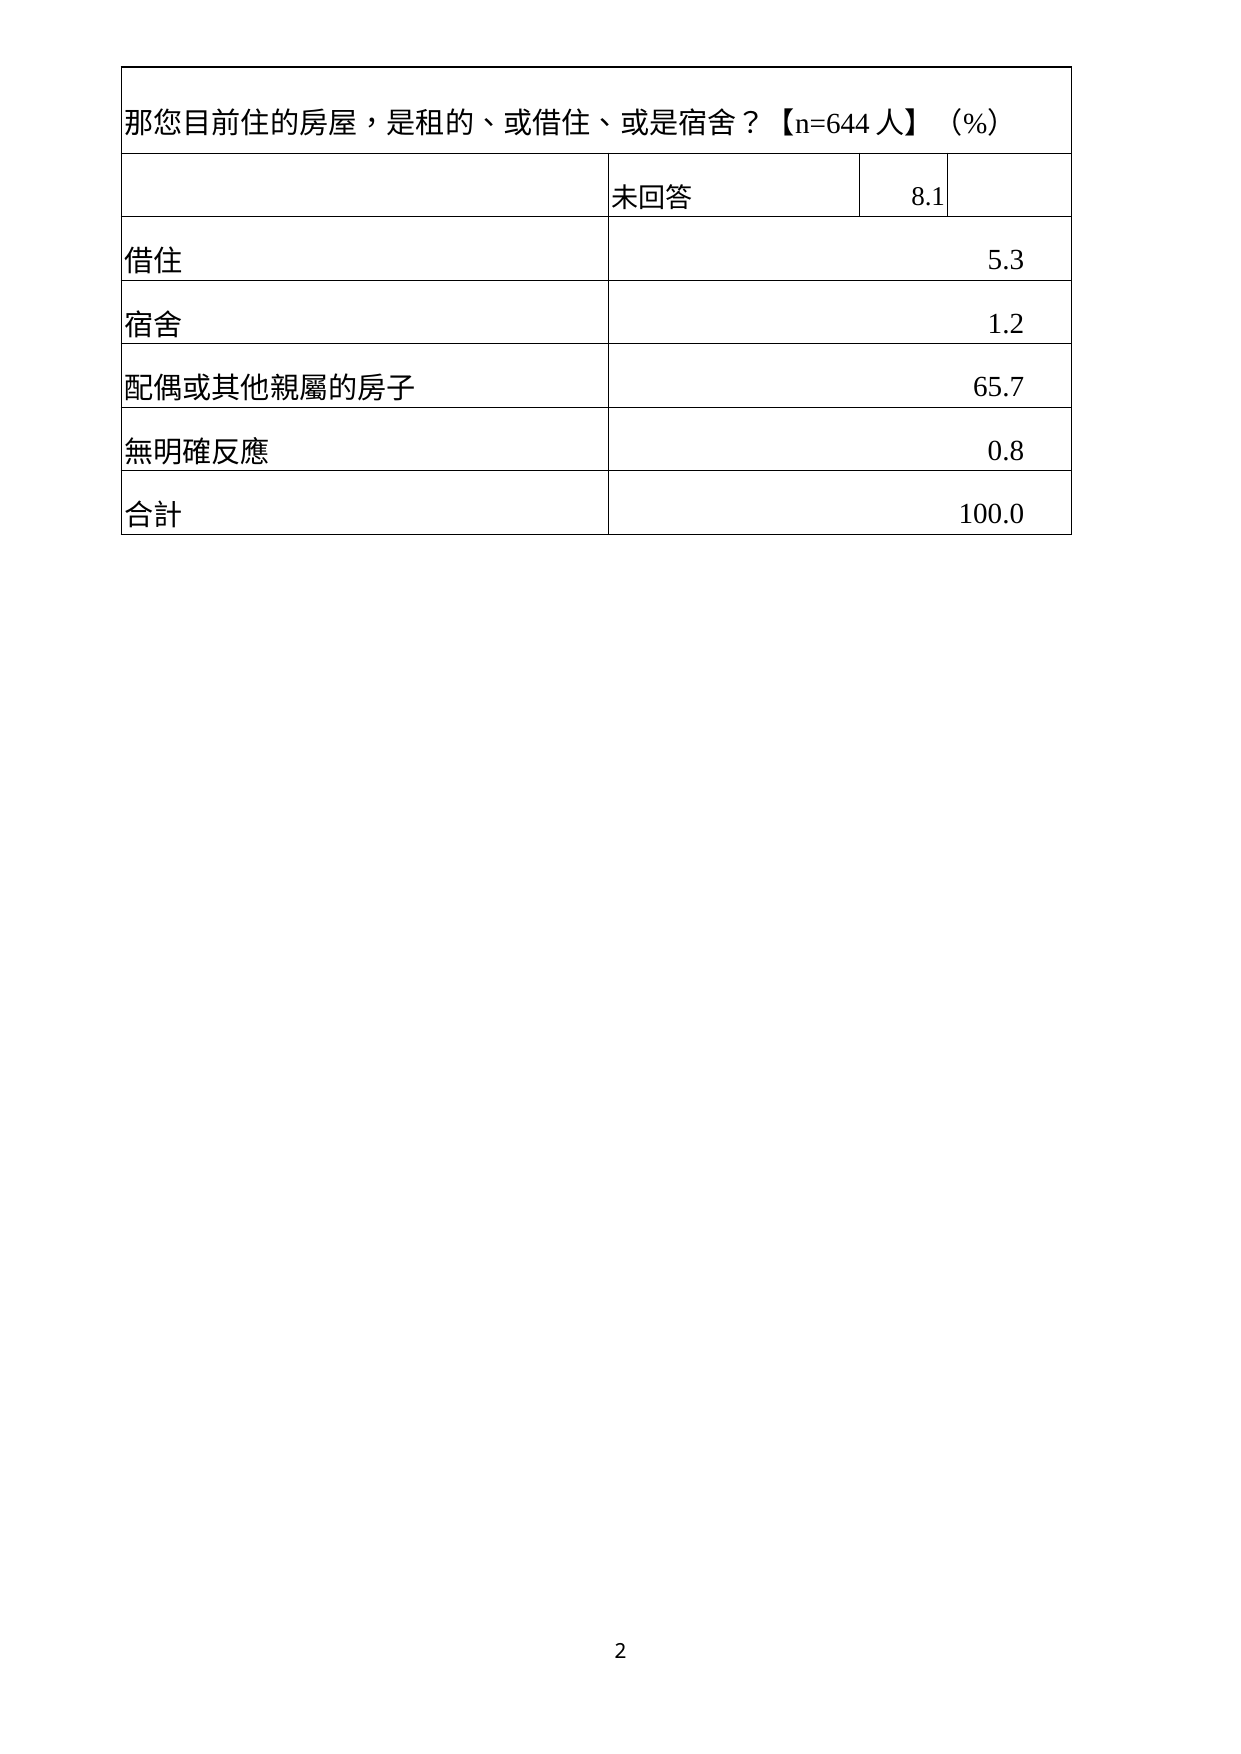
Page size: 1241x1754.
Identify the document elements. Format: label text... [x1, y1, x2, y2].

table_cell 宿舍 [122, 281, 608, 343]
table_cell 65.7 [609, 344, 1071, 407]
table_cell [948, 154, 1071, 216]
table_cell 借住 [122, 217, 608, 280]
table_cell [122, 154, 608, 216]
table_cell 配偶或其他親屬的房子 [122, 344, 608, 407]
table_cell 8.1 [860, 154, 947, 216]
table_cell 合計 [122, 471, 608, 534]
table_cell 無明確反應 [122, 408, 608, 470]
table_header 那您目前住的房屋，是租的、或借住、或是宿舍？【n=644人】（%） [122, 68, 1071, 153]
table_cell 100.0 [609, 471, 1071, 534]
table_cell 1.2 [609, 281, 1071, 343]
table_cell 未回答 [609, 154, 859, 216]
table_cell 0.8 [609, 408, 1071, 470]
table_cell 5.3 [609, 217, 1071, 280]
